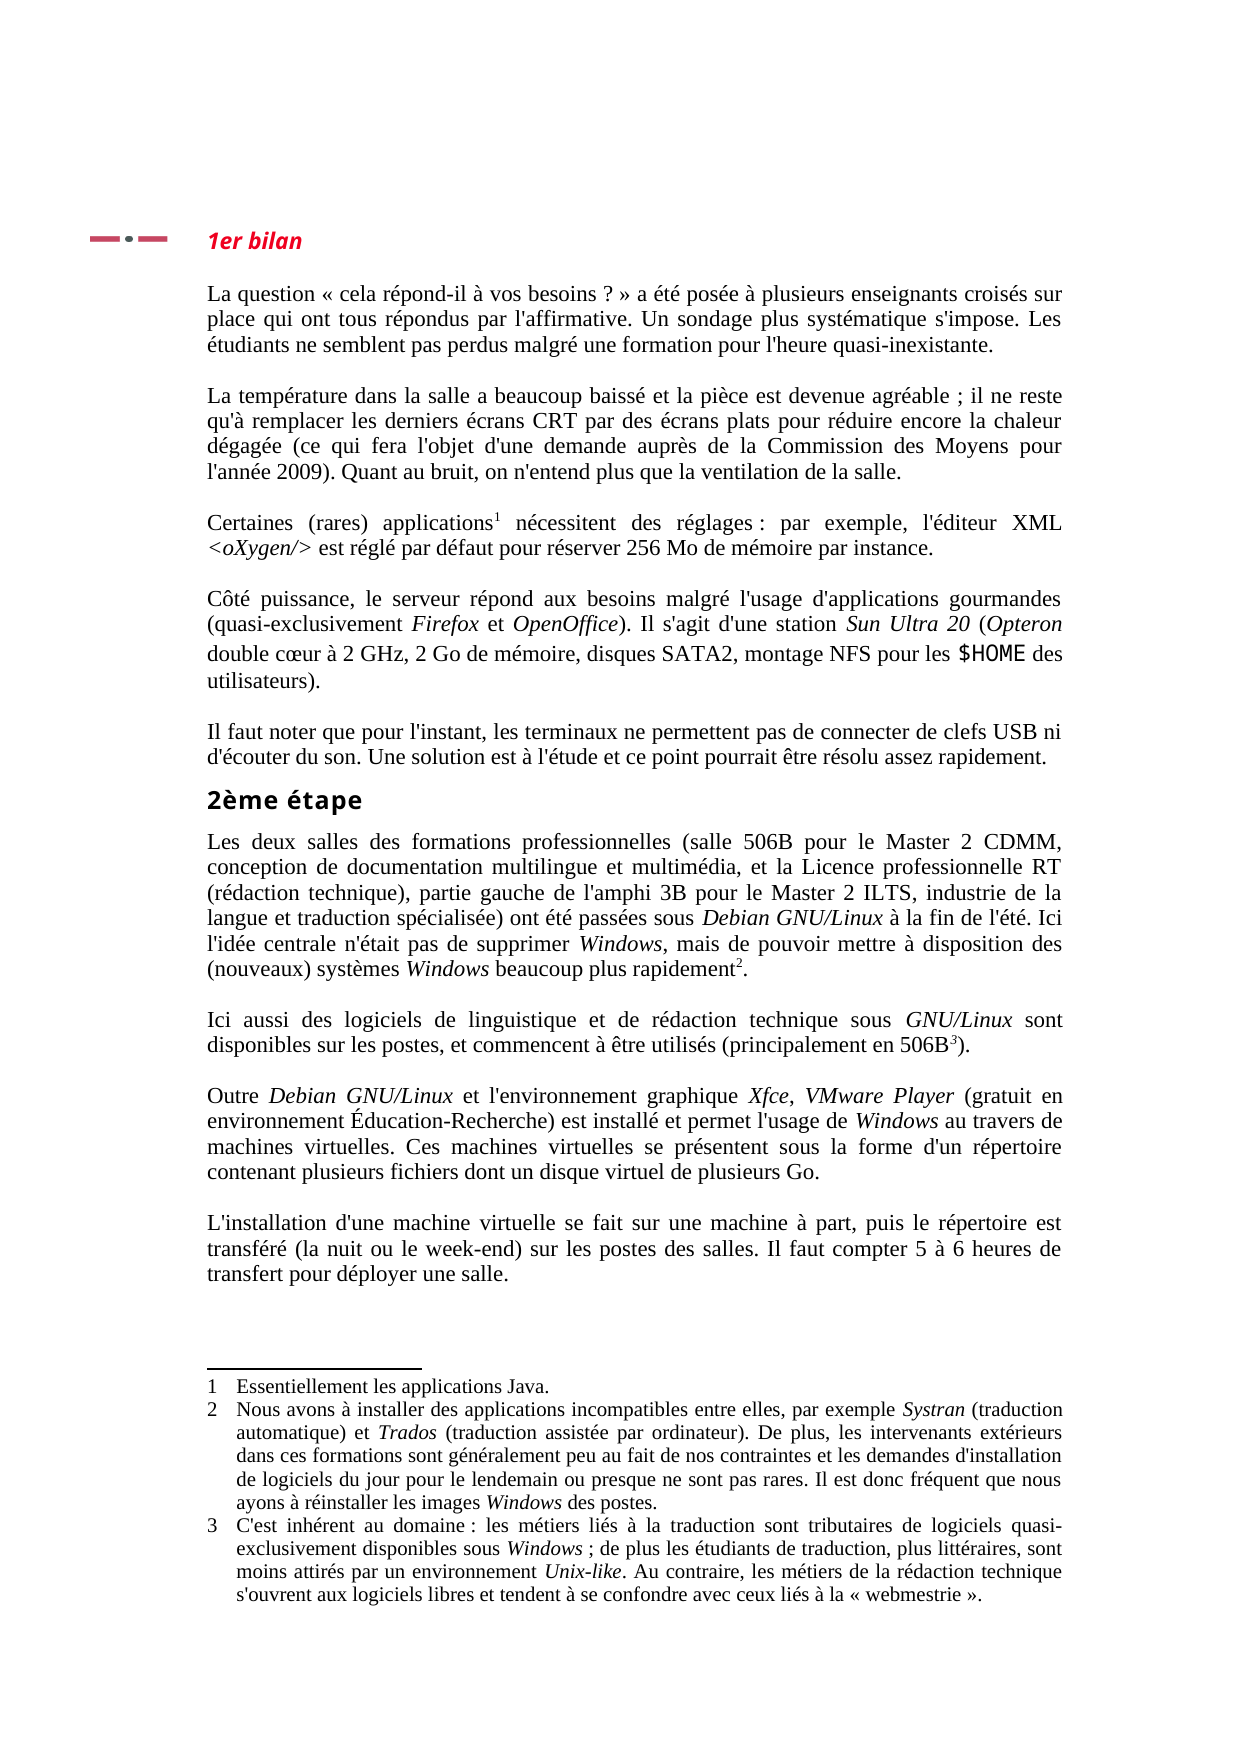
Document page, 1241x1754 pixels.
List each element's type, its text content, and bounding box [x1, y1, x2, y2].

text La question « cela répond-il à vos besoins ? » a été posée à plusieurs enseignants croisés sur place qui ont tous répondus par l'affirmative. Un sondage plus systématique s'impose. Les étudiants ne semblent pas perdus malgré une formation pour l'heure quasi-inexistante. [207, 281, 1063, 357]
text Les deux salles des formations professionnelles (salle 506B pour le Master 2 CDMM, conception de documentation multilingue et multimédia, et la Licence professionnelle RT (rédaction technique), partie gauche de l'amphi 3B pour le Master 2 ILTS, industrie de la langue et traduction spécialisée) ont été passées sous Debian GNU/Linux à la fin de l'été. Ici l'idée centrale n'était pas de supprimer Windows, mais de pouvoir mettre à disposition des (nouveaux) systèmes Windows beaucoup plus rapidement. [207, 829, 1063, 981]
text Nous avons à installer des applications incompatibles entre elles, par exemple Systran (traduction automatique) et Trados (traduction assistée par ordinateur). De plus, les intervenants extérieurs dans ces formations sont généralement peu au fait de nos contraintes et les demandes d'installation de logiciels du jour pour le lendemain ou presque ne sont pas rares. Il est donc fréquent que nous ayons à réinstaller les images Windows des postes. [207, 1398, 1063, 1514]
subtitle 2ème étape [207, 782, 1063, 816]
subtitle 1er bilan [207, 225, 1063, 256]
text Ici aussi des logiciels de linguistique et de rédaction technique sous GNU/Linux sont disponibles sur les postes, et commencent à être utilisés (principalement en 506B). [207, 1007, 1063, 1058]
text Outre Debian GNU/Linux et l'environnement graphique Xfce, VMware Player (gratuit en environnement Éducation-Recherche) est installé et permet l'usage de Windows au travers de machines virtuelles. Ces machines virtuelles se présentent sous la forme d'un répertoire contenant plusieurs fichiers dont un disque virtuel de plusieurs Go. [207, 1083, 1063, 1185]
text Il faut noter que pour l'instant, les terminaux ne permettent pas de connecter de clefs USB ni d'écouter du son. Une solution est à l'étude et ce point pourrait être résolu assez rapidement. [207, 719, 1063, 770]
text L'installation d'une machine virtuelle se fait sur une machine à part, puis le répertoire est transféré (la nuit ou le week-end) sur les postes des salles. Il faut compter 5 à 6 heures de transfert pour déployer une salle. [207, 1210, 1063, 1286]
text Essentiellement les applications Java. [207, 1375, 1063, 1398]
text Certaines (rares) applications nécessitent des réglages : par exemple, l'éditeur XML <oXygen/> est réglé par défaut pour réserver 256 Mo de mémoire par instance. [207, 510, 1063, 561]
text Côté puissance, le serveur répond aux besoins malgré l'usage d'applications gourmandes (quasi-exclusivement Firefox et OpenOffice). Il s'agit d'une station Sun Ultra 20 (Opteron double cœur à 2 GHz, 2 Go de mémoire, disques SATA2, montage NFS pour les $HOME des utilisateurs). [207, 586, 1063, 693]
text La température dans la salle a beaucoup baissé et la pièce est devenue agréable ; il ne reste qu'à remplacer les derniers écrans CRT par des écrans plats pour réduire encore la chaleur dégagée (ce qui fera l'objet d'une demande auprès de la Commission des Moyens pour l'année 2009). Quant au bruit, on n'entend plus que la ventilation de la salle. [207, 383, 1063, 484]
text C'est inhérent au domaine : les métiers liés à la traduction sont tributaires de logiciels quasi-exclusivement disponibles sous Windows ; de plus les étudiants de traduction, plus littéraires, sont moins attirés par un environnement Unix-like. Au contraire, les métiers de la rédaction technique s'ouvrent aux logiciels libres et tendent à se confondre avec ceux liés à la « webmestrie ». [207, 1514, 1063, 1606]
